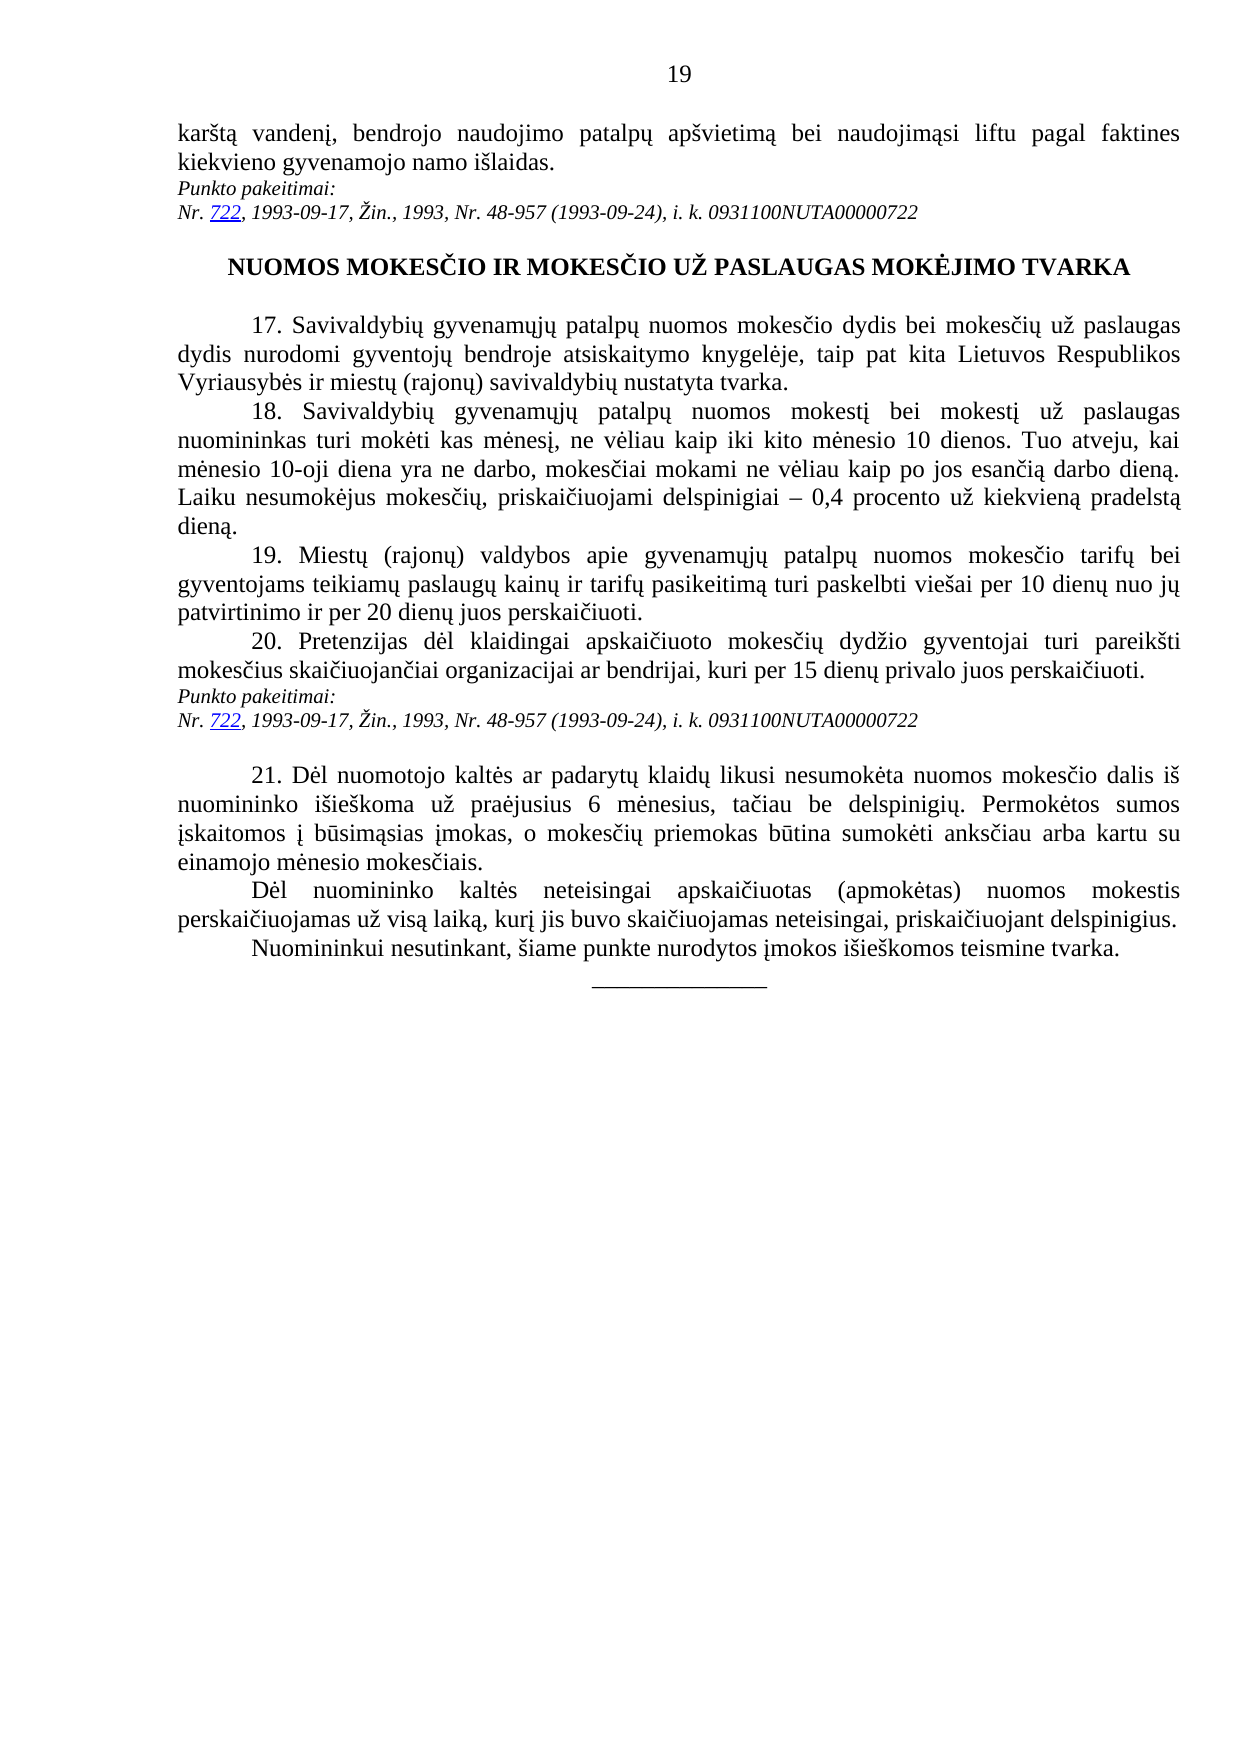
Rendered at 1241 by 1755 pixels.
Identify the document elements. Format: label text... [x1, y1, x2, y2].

text karštą vandenį, bendrojo naudojimo patalpų apšvietimą bei naudojimąsi liftu pagal faktines kiekvieno gyvenamojo namo išlaidas. [177, 118, 1181, 176]
text Punkto pakeitimai: [177, 684, 1181, 708]
text Nr. 722, 1993-09-17, Žin., 1993, Nr. 48-957 (1993-09-24), i. k. 0931100NUTA00000722 [177, 708, 1181, 732]
text Nr. 722, 1993-09-17, Žin., 1993, Nr. 48-957 (1993-09-24), i. k. 0931100NUTA00000722 [177, 200, 1181, 224]
text Nuomininkui nesutinkant, šiame punkte nurodytos įmokos išieškomos teismine tvarka. [177, 933, 1181, 962]
text 19. Miestų (rajonų) valdybos apie gyvenamųjų patalpų nuomos mokesčio tarifų bei gyventojams teikiamų paslaugų kainų ir tarifų pasikeitimą turi paskelbti viešai per 10 dienų nuo jų patvirtinimo ir per 20 dienų juos perskaičiuoti. [177, 540, 1181, 626]
text ______________ [177, 962, 1181, 991]
text 17. Savivaldybių gyvenamųjų patalpų nuomos mokesčio dydis bei mokesčių už paslaugas dydis nurodomi gyventojų bendroje atsiskaitymo knygelėje, taip pat kita Lietuvos Respublikos Vyriausybės ir miestų (rajonų) savivaldybių nustatyta tvarka. [177, 310, 1181, 396]
text Dėl nuomininko kaltės neteisingai apskaičiuotas (apmokėtas) nuomos mokestis perskaičiuojamas už visą laiką, kurį jis buvo skaičiuojamas neteisingai, priskaičiuojant delspinigius. [177, 876, 1181, 933]
text Punkto pakeitimai: [177, 176, 1181, 200]
text Nuomos mokesčio ir mokesčio už paslaugas mokėjimo tvarka [177, 252, 1181, 281]
text 20. Pretenzijas dėl klaidingai apskaičiuoto mokesčių dydžio gyventojai turi pareikšti mokesčius skaičiuojančiai organizacijai ar bendrijai, kuri per 15 dienų privalo juos perskaičiuoti. [177, 626, 1181, 684]
text 18. Savivaldybių gyvenamųjų patalpų nuomos mokestį bei mokestį už paslaugas nuomininkas turi mokėti kas mėnesį, ne vėliau kaip iki kito mėnesio 10 dienos. Tuo atveju, kai mėnesio 10-oji diena yra ne darbo, mokesčiai mokami ne vėliau kaip po jos esančią darbo dieną. Laiku nesumokėjus mokesčių, priskaičiuojami delspinigiai – 0,4 procento už kiekvieną pradelstą dieną. [177, 396, 1181, 540]
text 21. Dėl nuomotojo kaltės ar padarytų klaidų likusi nesumokėta nuomos mokesčio dalis iš nuomininko išieškoma už praėjusius 6 mėnesius, tačiau be delspinigių. Permokėtos sumos įskaitomos į būsimąsias įmokas, o mokesčių priemokas būtina sumokėti anksčiau arba kartu su einamojo mėnesio mokesčiais. [177, 761, 1181, 876]
